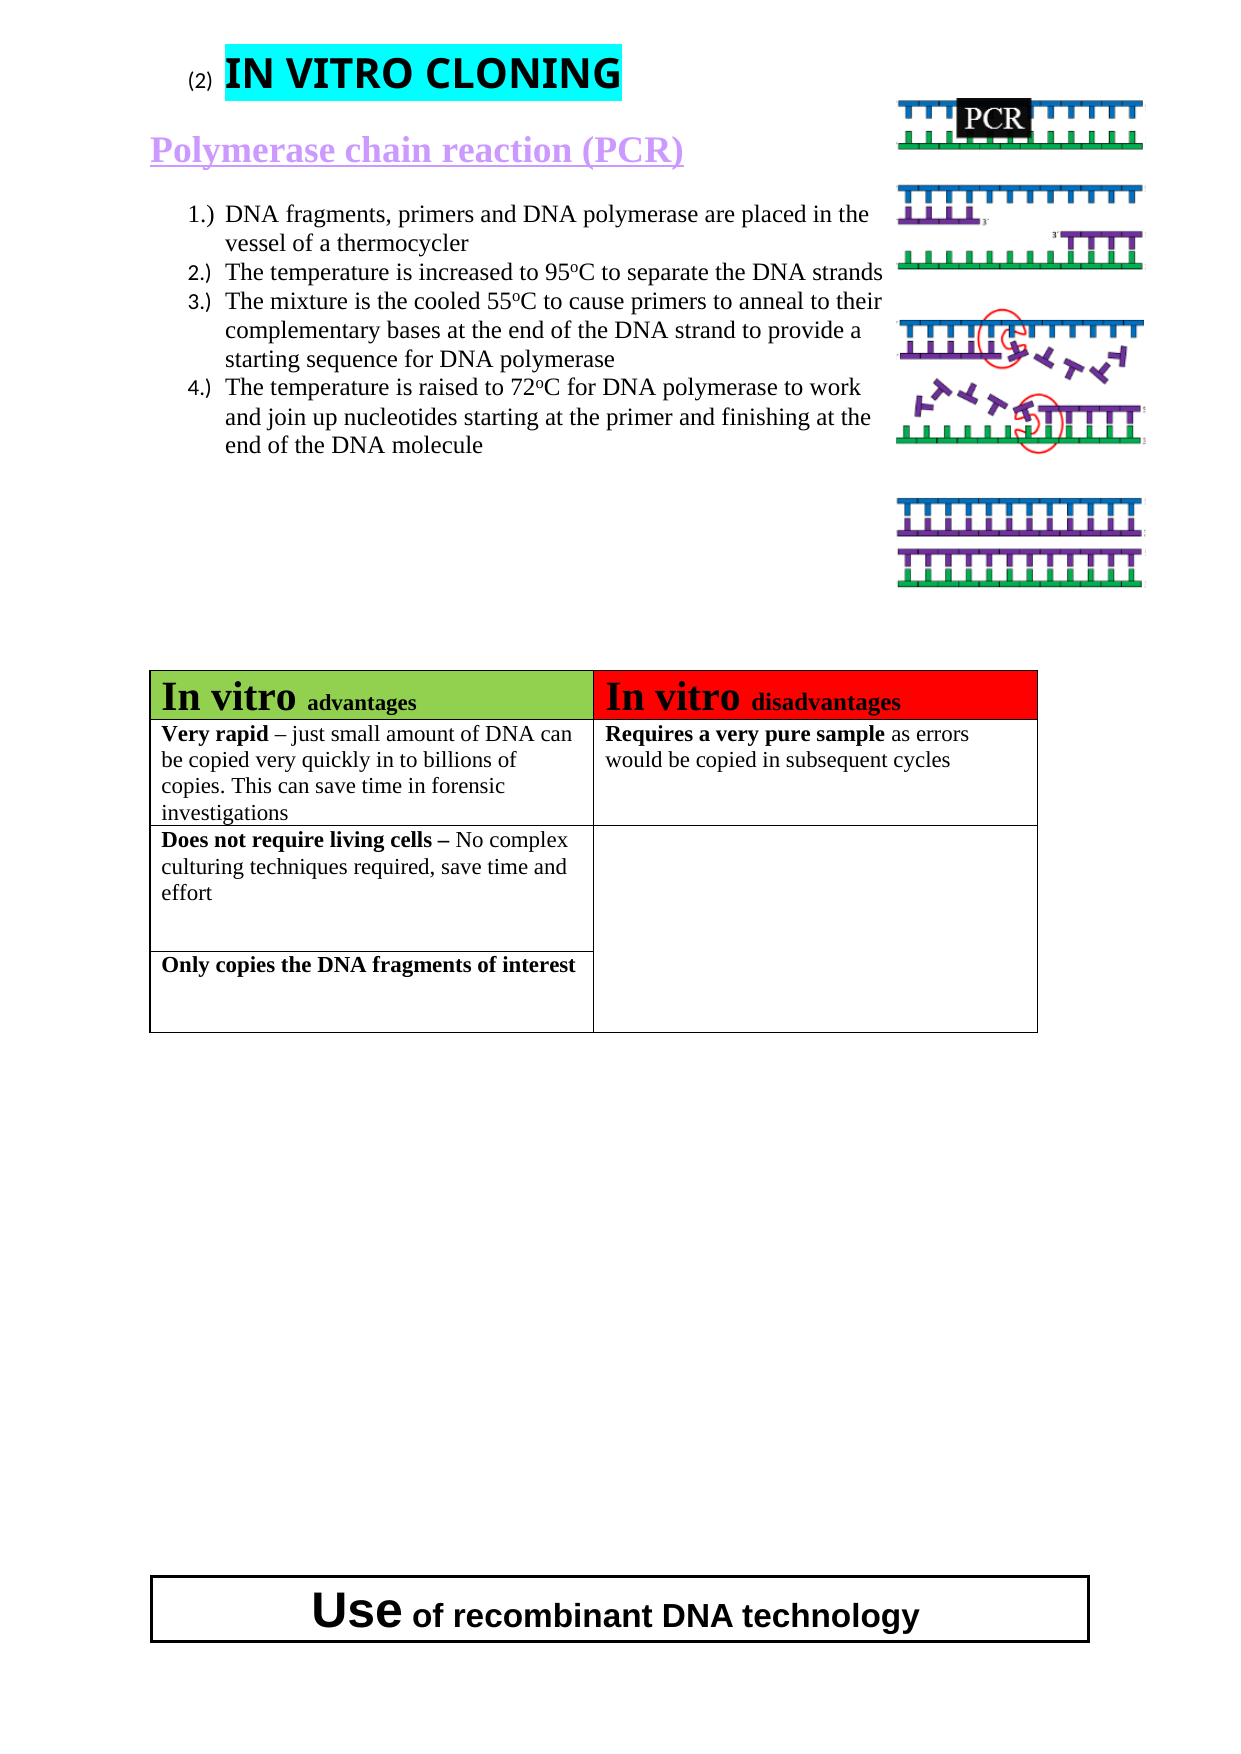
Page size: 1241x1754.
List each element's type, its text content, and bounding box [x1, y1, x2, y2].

text Use of recombinant DNA technology [153, 1578, 1087, 1640]
table_cell Only copies the DNA fragments of interest [151, 952, 593, 1032]
table_header In vitro advantages [151, 671, 593, 719]
table_cell [594, 826, 1037, 1032]
table_cell Requires a very pure sample as errors would be copied in subsequent cycles [594, 720, 1037, 825]
text Polymerase chain reaction (PCR) [150, 127, 896, 171]
table_cell Very rapid – just small amount of DNA can be copied very quickly in to billions of copies. This can save time in forensic investigations [151, 720, 593, 825]
list The temperature is raised to 72oC for DNA polymerase to work and join up nucleotides starting at the primer and finishing at the end of the DNA molecule [187, 372, 896, 459]
list DNA fragments, primers and DNA polymerase are placed in the vessel of a thermocycler [187, 199, 896, 257]
list The mixture is the cooled 55oC to cause primers to anneal to their complementary bases at the end of the DNA strand to provide a starting sequence for DNA polymerase [187, 286, 896, 372]
table_cell Does not require living cells – No complex culturing techniques required, save time and effort [151, 826, 593, 951]
list The temperature is increased to 95oC to separate the DNA strands [187, 257, 896, 286]
table_header In vitro disadvantages [594, 671, 1037, 719]
list IN VITRO CLONING [187, 44, 1090, 101]
